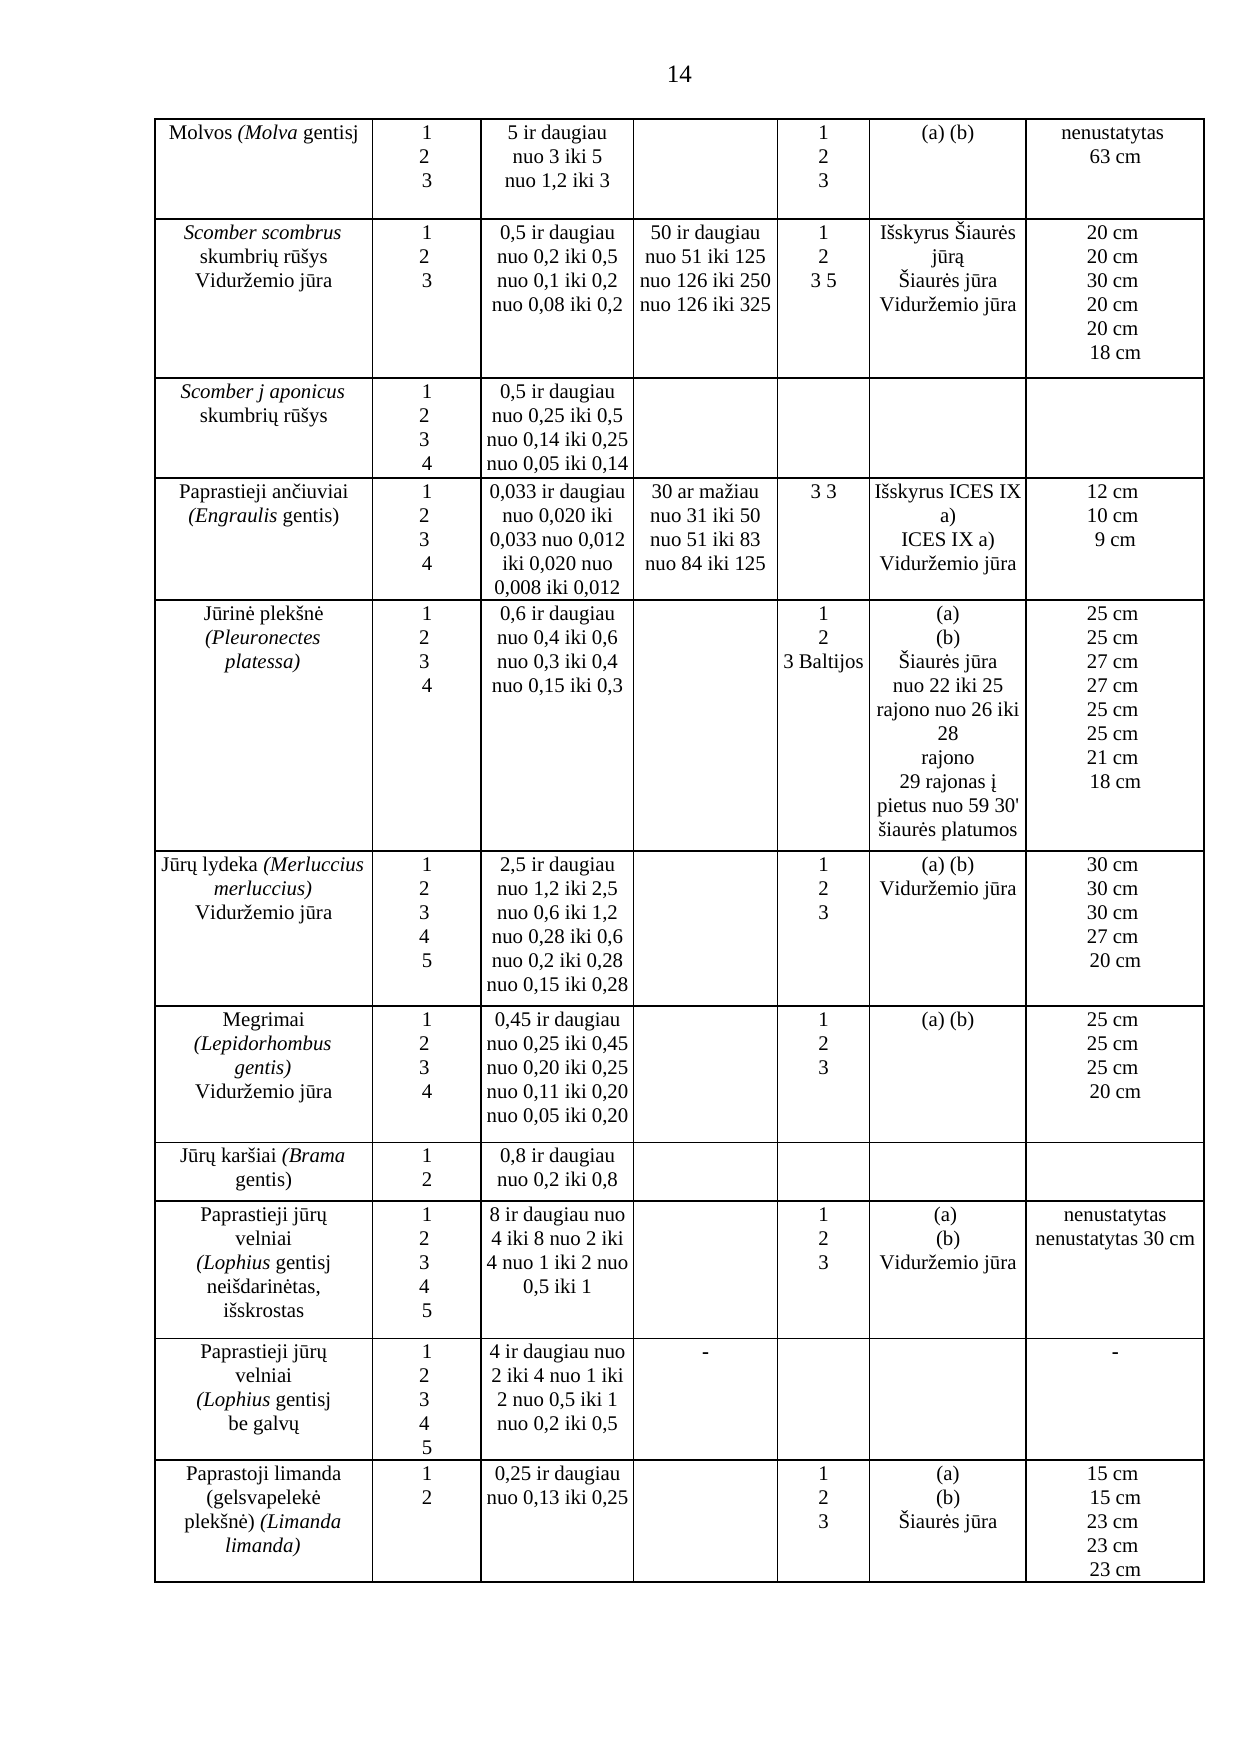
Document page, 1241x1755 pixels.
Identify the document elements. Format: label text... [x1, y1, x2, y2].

table_cell 3 3 [778, 479, 869, 599]
table_cell Išskyrus Šiaurės jūrą Šiaurės jūra Viduržemio jūra [870, 220, 1025, 377]
table_cell 25 cm 25 cm 27 cm 27 cm 25 cm 25 cm 21 cm 18 cm [1027, 601, 1203, 850]
table_cell 0,5 ir daugiau nuo 0,25 iki 0,5 nuo 0,14 iki 0,25 nuo 0,05 iki 0,14 [482, 379, 633, 477]
table_cell [870, 379, 1025, 477]
table_cell 0,5 ir daugiau nuo 0,2 iki 0,5 nuo 0,1 iki 0,2 nuo 0,08 iki 0,2 [482, 220, 633, 377]
table_cell (a) (b) [870, 120, 1025, 218]
table_cell 1 2 3 4 5 [373, 1339, 377, 1459]
table_cell Megrimai (Lepidorhombus gentis) Viduržemio jūra [156, 1007, 372, 1141]
table_cell Išskyrus ICES IX a) ICES IX a) Viduržemio jūra [870, 479, 1025, 599]
table_cell 0,45 ir daugiau nuo 0,25 iki 0,45 nuo 0,20 iki 0,25 nuo 0,11 iki 0,20 nuo 0,05 iki 0,20 [482, 1007, 633, 1141]
table_cell Paprastieji jūrų velniai (Lophius gentisj neišdarinėtas, išskrostas [156, 1202, 372, 1337]
table_cell [1027, 379, 1203, 477]
table_cell (a) (b) Šiaurės jūra nuo 22 iki 25 rajono nuo 26 iki 28 rajono 29 rajonas į pietus nuo 59 30' šiaurės platumos [870, 601, 1025, 850]
table_cell Paprastieji ančiuviai (Engraulis gentis) [156, 479, 372, 599]
table_cell [778, 1339, 869, 1459]
table_cell 50 ir daugiau nuo 51 iki 125 nuo 126 iki 250 nuo 126 iki 325 [634, 220, 777, 377]
table_cell 1 2 3 [373, 220, 480, 377]
table_cell 8 ir daugiau nuo 4 iki 8 nuo 2 iki 4 nuo 1 iki 2 nuo 0,5 iki 1 [482, 1202, 633, 1337]
table_cell 30 ar mažiau nuo 31 iki 50 nuo 51 iki 83 nuo 84 iki 125 [634, 479, 777, 599]
table_cell 1 2 3 4 [373, 379, 480, 477]
table_cell Molvos (Molva gentisj [156, 120, 372, 218]
table_cell 1 2 3 [778, 1007, 869, 1141]
table_cell 1 2 3 5 [778, 220, 869, 377]
table_cell 1 2 3 4 5 [373, 1202, 480, 1337]
table_cell 1 2 3 [778, 1202, 869, 1337]
table_cell [634, 1461, 777, 1581]
table_cell [634, 120, 777, 218]
table_cell Jūrų lydeka (Merluccius merluccius) Viduržemio jūra [156, 852, 372, 1005]
table_cell 1 2 3 [778, 852, 869, 1005]
table_cell [634, 1143, 777, 1200]
table_cell 1 2 3 4 [373, 479, 377, 599]
table_cell Paprastieji jūrų velniai (Lophius gentisj be galvų [156, 1339, 372, 1459]
table_cell (a) (b) [870, 1007, 1025, 1141]
table_cell [778, 379, 869, 477]
table_cell [634, 1202, 777, 1337]
table_cell 5 ir daugiau nuo 3 iki 5 nuo 1,2 iki 3 [482, 120, 633, 218]
table_cell 1 2 3 4 [373, 601, 480, 850]
table_cell 1 2 [373, 1143, 480, 1200]
table_cell [870, 1143, 1025, 1200]
table_cell (a) (b) Šiaurės jūra [870, 1461, 1025, 1581]
table_cell [634, 1007, 777, 1141]
table_cell [778, 1143, 869, 1200]
table_cell 1 2 3 4 5 [373, 852, 480, 1005]
table_cell 1 2 3 4 [373, 1007, 480, 1141]
table_cell 1 2 3 [373, 120, 480, 218]
table_cell 1 2 3 [778, 1461, 869, 1581]
table_cell nenustatytas nenustatytas 30 cm [1027, 1202, 1203, 1337]
table_cell 0,6 ir daugiau nuo 0,4 iki 0,6 nuo 0,3 iki 0,4 nuo 0,15 iki 0,3 [482, 601, 633, 850]
table_cell 1 2 3 Baltijos [778, 601, 869, 850]
table_cell 30 cm 30 cm 30 cm 27 cm 20 cm [1027, 852, 1203, 1005]
table_cell 1 2 [373, 1461, 480, 1581]
table_cell Jūrų karšiai (Brama gentis) [156, 1143, 372, 1200]
table_cell Jūrinė plekšnė (Pleuronectes platessa) [156, 601, 372, 850]
table_cell 1 2 3 [778, 120, 869, 218]
table_cell (a) (b) Viduržemio jūra [870, 852, 1025, 1005]
table_cell [870, 1339, 1025, 1459]
table_cell Paprastoji limanda (gelsvapelekė plekšnė) (Limanda limanda) [156, 1461, 372, 1581]
table_cell - [1027, 1339, 1203, 1459]
table_cell (a) (b) Viduržemio jūra [870, 1202, 1025, 1337]
table_cell [634, 379, 777, 477]
table_cell [1027, 1143, 1203, 1200]
table_cell 0,25 ir daugiau nuo 0,13 iki 0,25 [482, 1461, 633, 1581]
table_cell 25 cm 25 cm 25 cm 20 cm [1027, 1007, 1203, 1141]
table_cell 4 ir daugiau nuo 2 iki 4 nuo 1 iki 2 nuo 0,5 iki 1 nuo 0,2 iki 0,5 [482, 1339, 633, 1459]
table_cell [634, 601, 777, 850]
table_cell 2,5 ir daugiau nuo 1,2 iki 2,5 nuo 0,6 iki 1,2 nuo 0,28 iki 0,6 nuo 0,2 iki 0,28 nuo 0,15 iki 0,28 [482, 852, 633, 1005]
table_cell nenustatytas 63 cm [1027, 120, 1203, 218]
table_cell Scomber scombrus skumbrių rūšys Viduržemio jūra [156, 220, 372, 377]
table_cell - [634, 1339, 777, 1459]
table_cell 0,8 ir daugiau nuo 0,2 iki 0,8 [482, 1143, 633, 1200]
table_cell [634, 852, 777, 1005]
table_cell 12 cm 10 cm 9 cm [1027, 479, 1203, 599]
table_cell 20 cm 20 cm 30 cm 20 cm 20 cm 18 cm [1027, 220, 1203, 377]
table_cell Scomber j aponicus skumbrių rūšys [156, 379, 372, 477]
